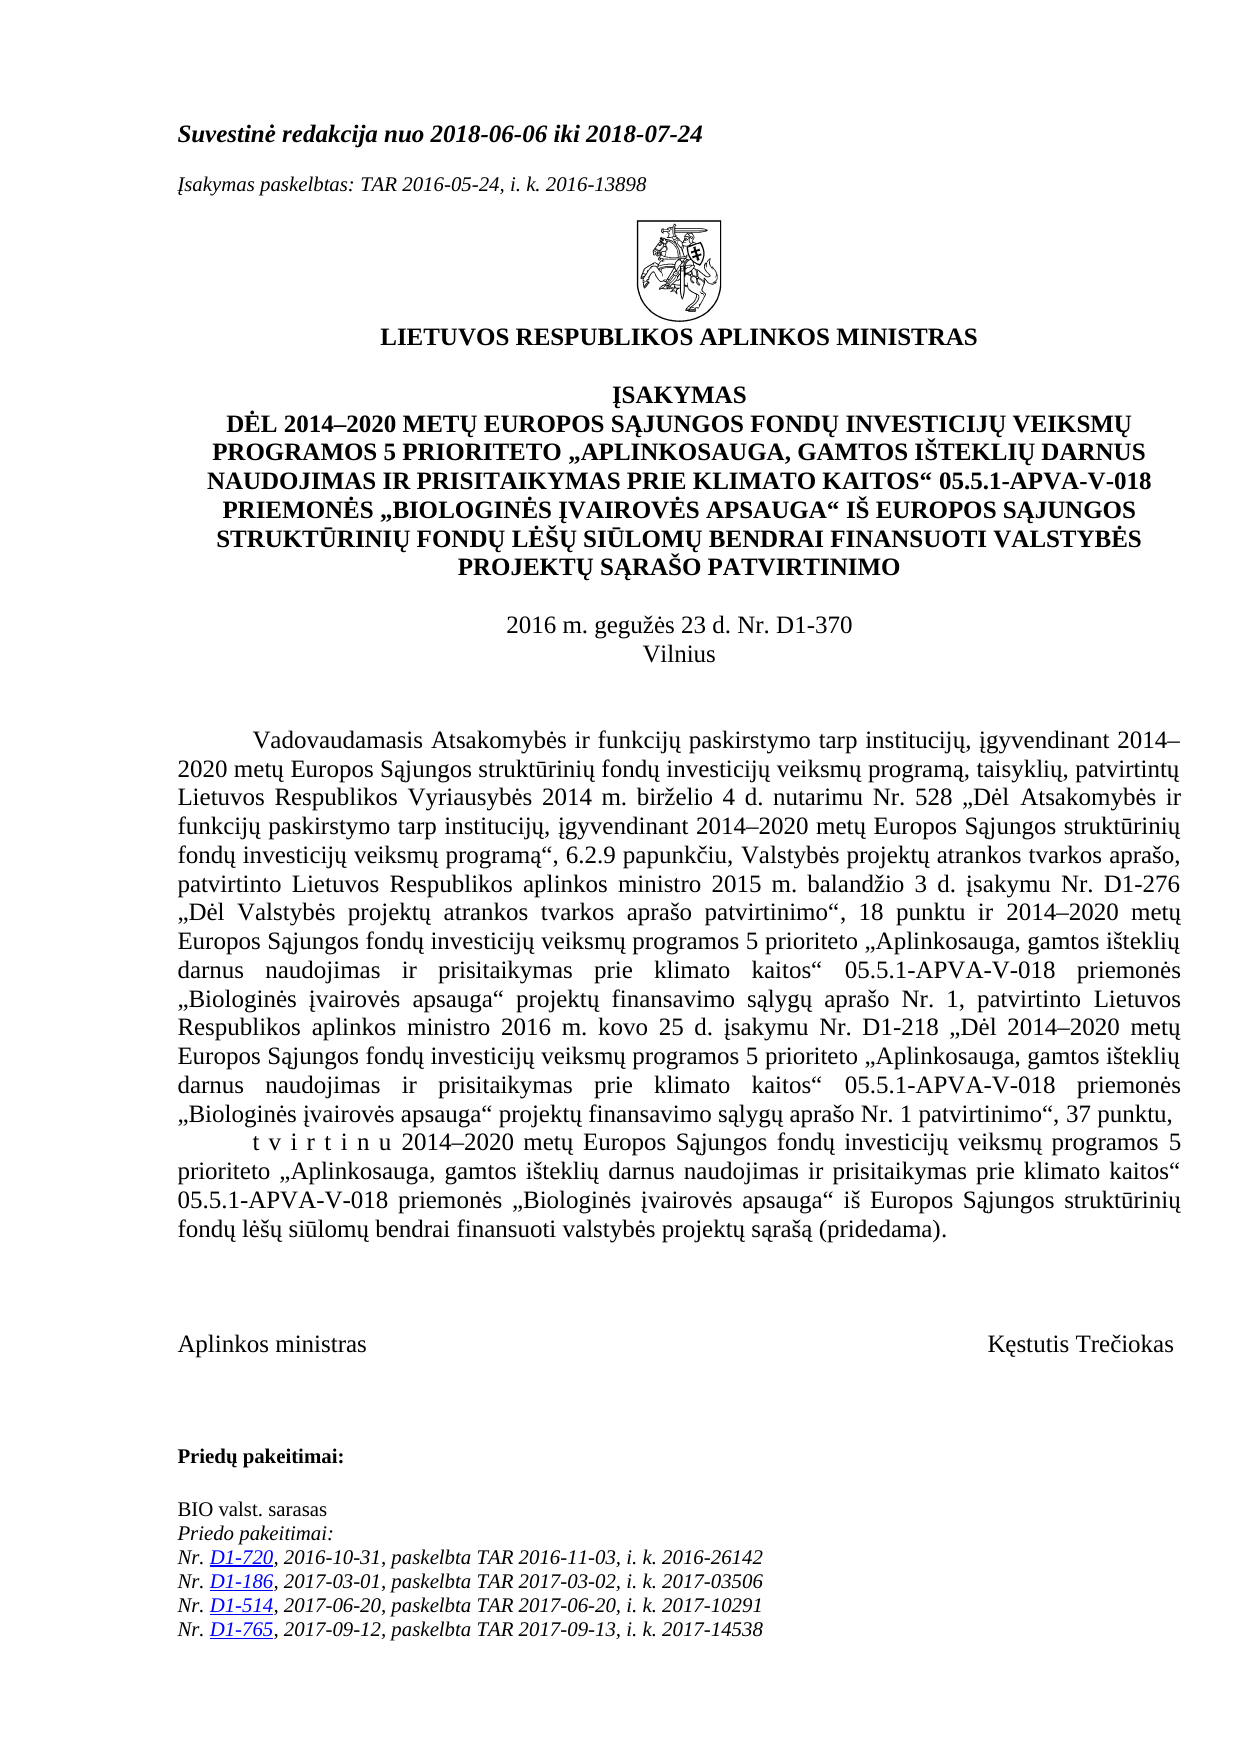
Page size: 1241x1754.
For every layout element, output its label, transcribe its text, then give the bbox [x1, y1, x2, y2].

text Nr. D1-186, 2017-03-01, paskelbta TAR 2017-03-02, i. k. 2017-03506 [177, 1569, 1181, 1593]
text Vadovaudamasis Atsakomybės ir funkcijų paskirstymo tarp institucijų, įgyvendinant 2014–2020 metų Europos Sąjungos struktūrinių fondų investicijų veiksmų programą, taisyklių, patvirtintų Lietuvos Respublikos Vyriausybės 2014 m. birželio 4 d. nutarimu Nr. 528 „Dėl Atsakomybės ir funkcijų paskirstymo tarp institucijų, įgyvendinant 2014–2020 metų Europos Sąjungos struktūrinių fondų investicijų veiksmų programą“, 6.2.9 papunkčiu, Valstybės projektų atrankos tvarkos aprašo, patvirtinto Lietuvos Respublikos aplinkos ministro 2015 m. balandžio 3 d. įsakymu Nr. D1-276 „Dėl Valstybės projektų atrankos tvarkos aprašo patvirtinimo“, 18 punktu ir 2014–2020 metų Europos Sąjungos fondų investicijų veiksmų programos 5 prioriteto „Aplinkosauga, gamtos išteklių darnus naudojimas ir prisitaikymas prie klimato kaitos“ 05.5.1-APVA-V-018 priemonės „Biologinės įvairovės apsauga“ projektų finansavimo sąlygų aprašo Nr. 1, patvirtinto Lietuvos Respublikos aplinkos ministro 2016 m. kovo 25 d. įsakymu Nr. D1-218 „Dėl 2014–2020 metų Europos Sąjungos fondų investicijų veiksmų programos 5 prioriteto „Aplinkosauga, gamtos išteklių darnus naudojimas ir prisitaikymas prie klimato kaitos“ 05.5.1-APVA-V-018 priemonės „Biologinės įvairovės apsauga“ projektų finansavimo sąlygų aprašo Nr. 1 patvirtinimo“, 37 punktu, [177, 725, 1181, 1127]
text 2016 m. gegužės 23 d. Nr. D1-370 [177, 610, 1181, 639]
text ĮSAKYMAS [177, 380, 1181, 409]
text t v i r t i n u 2014–2020 metų Europos Sąjungos fondų investicijų veiksmų programos 5 prioriteto „Aplinkosauga, gamtos išteklių darnus naudojimas ir prisitaikymas prie klimato kaitos“ 05.5.1-APVA-V-018 priemonės „Biologinės įvairovės apsauga“ iš Europos Sąjungos struktūrinių fondų lėšų siūlomų bendrai finansuoti valstybės projektų sąrašą (pridedama). [177, 1127, 1181, 1242]
text Aplinkos ministras Kęstutis Trečiokas [177, 1329, 1181, 1357]
text Nr. D1-720, 2016-10-31, paskelbta TAR 2016-11-03, i. k. 2016-26142 [177, 1545, 1181, 1569]
text Vilnius [177, 639, 1181, 667]
text BIO valst. sarasas [177, 1497, 1181, 1521]
text LIETUVOS RESPUBLIKOS APLINKOS MINISTRAS [177, 322, 1181, 351]
text Įsakymas paskelbtas: TAR 2016-05-24, i. k. 2016-13898 [177, 172, 1181, 196]
text Nr. D1-765, 2017-09-12, paskelbta TAR 2017-09-13, i. k. 2017-14538 [177, 1617, 1181, 1641]
text Suvestinė redakcija nuo 2018-06-06 iki 2018-07-24 [177, 119, 1181, 147]
text Nr. D1-514, 2017-06-20, paskelbta TAR 2017-06-20, i. k. 2017-10291 [177, 1593, 1181, 1617]
text Priedo pakeitimai: [177, 1521, 1181, 1545]
text DĖL 2014–2020 METŲ EUROPOS SĄJUNGOS FONDŲ INVESTICIJŲ VEIKSMŲ PROGRAMOS 5 PRIORITETO „APLINKOSAUGA, GAMTOS IŠTEKLIŲ DARNUS NAUDOJIMAS IR PRISITAIKYMAS PRIE KLIMATO KAITOS“ 05.5.1-APVA-V-018 PRIEMONĖS „BIOLOGINĖS ĮVAIROVĖS APSAUGA“ IŠ EUROPOS SĄJUNGOS STRUKTŪRINIŲ FONDŲ LĖŠŲ SIŪLOMŲ BENDRAI FINANSUOTI VALSTYBĖS PROJEKTŲ SĄRAŠO PATVIRTINIMO [177, 409, 1181, 581]
text Priedų pakeitimai: [177, 1444, 1181, 1468]
